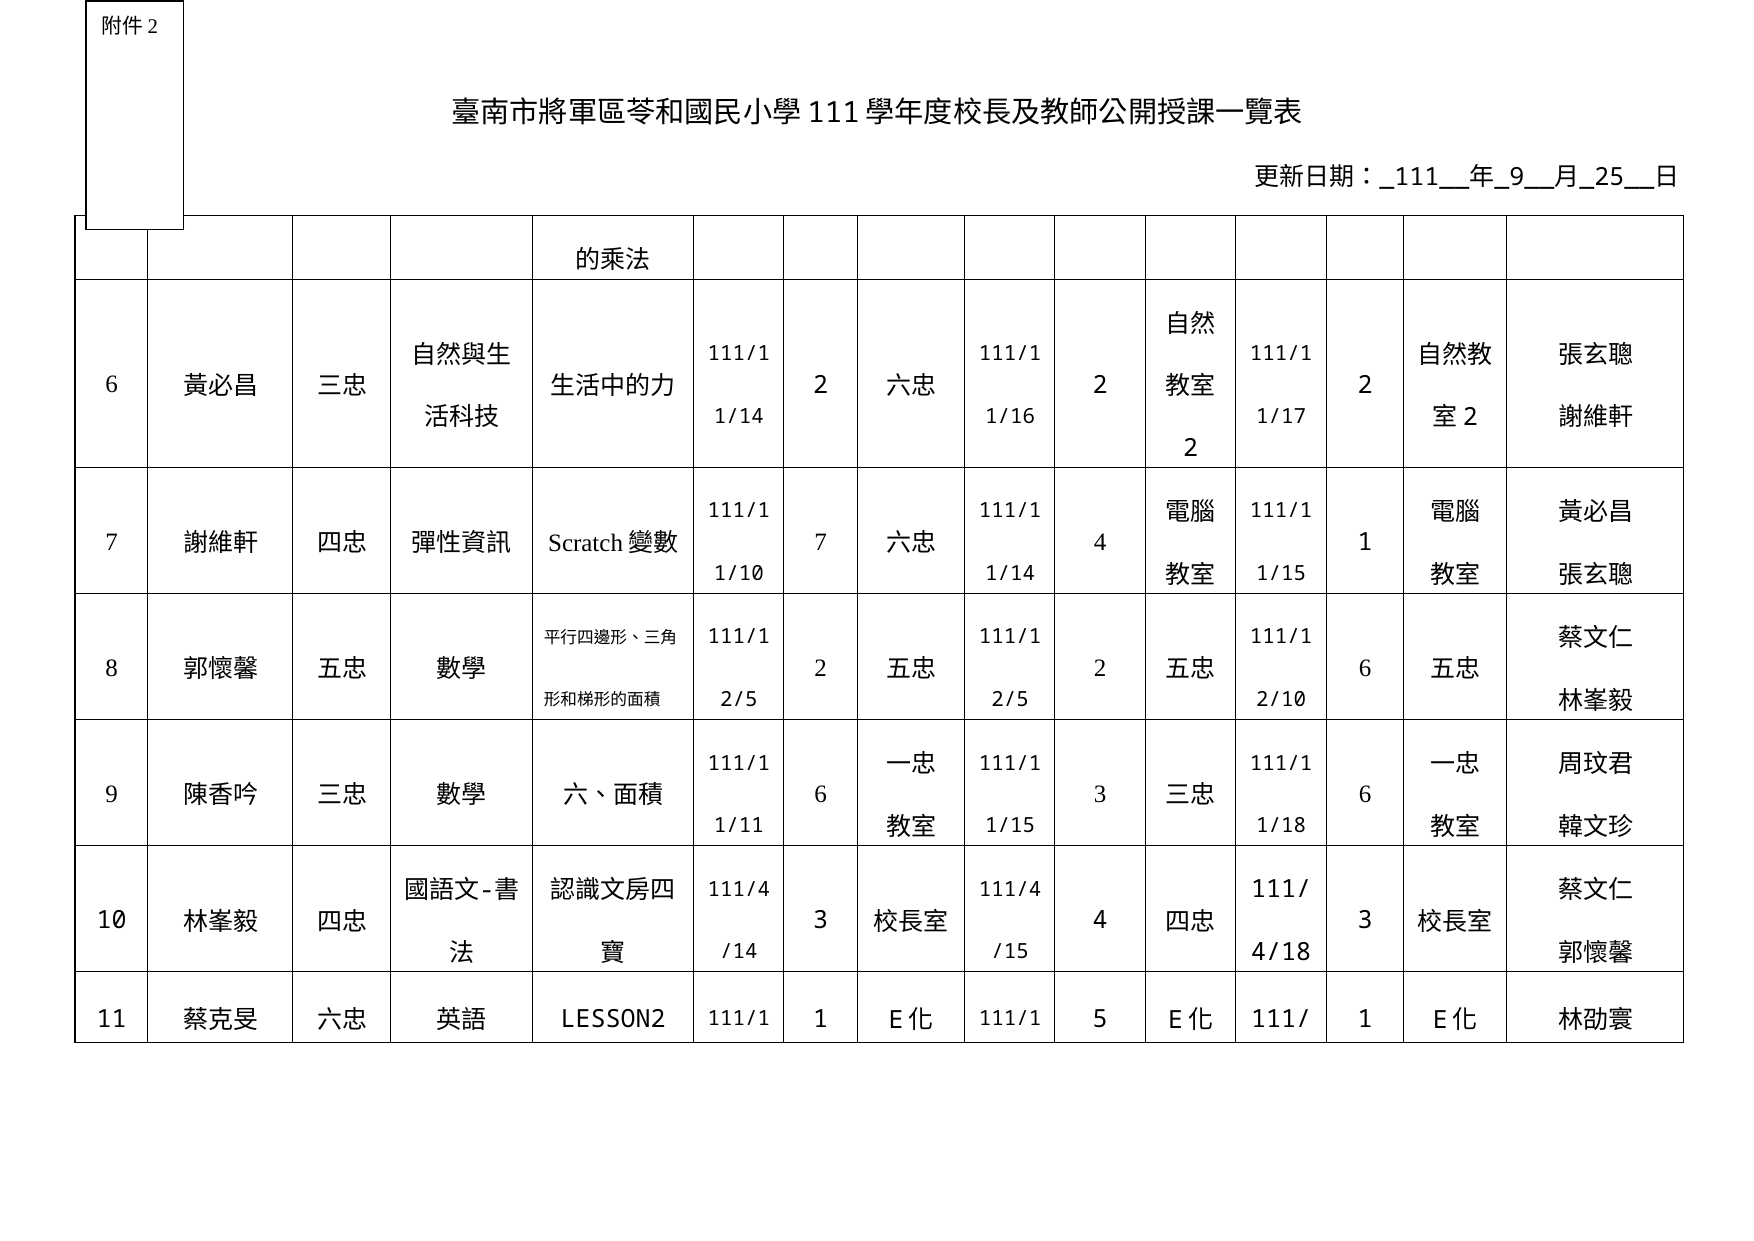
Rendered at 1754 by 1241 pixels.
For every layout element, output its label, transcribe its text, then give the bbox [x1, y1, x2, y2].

table_cell E化 [1404, 972, 1506, 1042]
table_cell 張玄聰 謝維軒 [1507, 280, 1683, 467]
table_cell 陳香吟 [148, 720, 292, 845]
table_cell 黃必昌 張玄聰 [1507, 468, 1683, 593]
table_cell 111/12/10 [1236, 594, 1326, 719]
table_cell 六忠 [293, 972, 390, 1042]
table_cell 2 [1327, 280, 1403, 467]
table_cell 五忠 [1404, 594, 1506, 719]
table_cell [1507, 216, 1683, 278]
table_cell 11 [76, 972, 147, 1042]
table_cell 認識文房四寶 [533, 846, 693, 971]
table_cell [293, 216, 390, 278]
table_cell 三忠 [293, 720, 390, 845]
table_cell [694, 216, 783, 278]
table_cell 111/4/18 [1236, 846, 1326, 971]
table_cell 五忠 [1146, 594, 1235, 719]
table_cell 111/11/14 [965, 468, 1054, 593]
table_cell [1055, 216, 1145, 278]
table_cell [1327, 216, 1403, 278]
table_cell 四忠 [293, 468, 390, 593]
table_cell 2 [1055, 594, 1145, 719]
table_cell 6 [76, 280, 147, 467]
table_cell E化 [858, 972, 964, 1042]
table_cell 林峯毅 [148, 846, 292, 971]
table_cell 111/11/16 [965, 280, 1054, 467]
table_cell 7 [76, 468, 147, 593]
table_cell 五忠 [293, 594, 390, 719]
table_cell [76, 216, 147, 278]
table_cell [858, 216, 964, 278]
table_cell 111/11/15 [1236, 468, 1326, 593]
table_cell 2 [784, 594, 857, 719]
table_cell Scratch變數 [533, 468, 693, 593]
table_cell 1 [784, 972, 857, 1042]
table_cell 2 [784, 280, 857, 467]
table_cell 111/11/10 [694, 468, 783, 593]
table_cell [965, 216, 1054, 278]
table_cell 111/ [1236, 972, 1326, 1042]
table_cell 3 [784, 846, 857, 971]
table_cell 111/11/14 [694, 280, 783, 467]
table_cell 一忠 教室 [1404, 720, 1506, 845]
table_cell 7 [784, 468, 857, 593]
table_cell 111/12/5 [694, 594, 783, 719]
table_cell 自然教室2 [1146, 280, 1235, 467]
table_cell 蔡文仁 郭懷馨 [1507, 846, 1683, 971]
table_cell 生活中的力 [533, 280, 693, 467]
table_cell 111/11/18 [1236, 720, 1326, 845]
table_cell 周玟君 韓文珍 [1507, 720, 1683, 845]
table_cell 2 [1055, 280, 1145, 467]
table_cell 四忠 [293, 846, 390, 971]
table_cell 蔡文仁 林峯毅 [1507, 594, 1683, 719]
table_cell 平行四邊形、三角形和梯形的面積 [533, 594, 693, 719]
table_cell 三忠 [1146, 720, 1235, 845]
table_cell 五忠 [858, 594, 964, 719]
table_cell 校長室 [1404, 846, 1506, 971]
table_cell 六忠 [858, 468, 964, 593]
table_cell 英語 [391, 972, 532, 1042]
table_cell 蔡克旻 [148, 972, 292, 1042]
table_cell 數學 [391, 720, 532, 845]
table_cell 4 [1055, 846, 1145, 971]
table_cell [391, 216, 532, 278]
table_cell 林劭寰 [1507, 972, 1683, 1042]
table_cell [1236, 216, 1326, 278]
table_cell 6 [1327, 720, 1403, 845]
table_cell 黃必昌 [148, 280, 292, 467]
table_cell 111/11/17 [1236, 280, 1326, 467]
table_cell 自然與生活科技 [391, 280, 532, 467]
table_cell 謝維軒 [148, 468, 292, 593]
table_cell 六忠 [858, 280, 964, 467]
table_cell 10 [76, 846, 147, 971]
table_cell 六、面積 [533, 720, 693, 845]
table_cell [1146, 216, 1235, 278]
table_cell 111/4/14 [694, 846, 783, 971]
table_cell 9 [76, 720, 147, 845]
table_cell 1 [1327, 972, 1403, 1042]
table_cell 111/4/15 [965, 846, 1054, 971]
table_cell 四忠 [1146, 846, 1235, 971]
table_cell 校長室 [858, 846, 964, 971]
table_cell 國語文-書法 [391, 846, 532, 971]
table_cell 8 [76, 594, 147, 719]
table_cell 111/1 [694, 972, 783, 1042]
table_cell LESSON2 [533, 972, 693, 1042]
table_cell 一忠 教室 [858, 720, 964, 845]
table_cell 自然教室2 [1404, 280, 1506, 467]
table_cell 郭懷馨 [148, 594, 292, 719]
table_cell 4 [1055, 468, 1145, 593]
table_cell 111/11/11 [694, 720, 783, 845]
table_cell 5 [1055, 972, 1145, 1042]
table_cell 數學 [391, 594, 532, 719]
table_cell 電腦教室 [1146, 468, 1235, 593]
table_cell [784, 216, 857, 278]
table_cell [1404, 216, 1506, 278]
table_cell [148, 216, 292, 278]
table_cell 6 [1327, 594, 1403, 719]
table_cell 1 [1327, 468, 1403, 593]
table_cell 的乘法 [533, 216, 693, 278]
table_cell 111/12/5 [965, 594, 1054, 719]
table_cell 3 [1327, 846, 1403, 971]
table_cell 111/11/15 [965, 720, 1054, 845]
table_cell 三忠 [293, 280, 390, 467]
table_cell 6 [784, 720, 857, 845]
table_cell 彈性資訊 [391, 468, 532, 593]
table_cell 電腦 教室 [1404, 468, 1506, 593]
table_cell 111/1 [965, 972, 1054, 1042]
table_cell 3 [1055, 720, 1145, 845]
table_cell E化 [1146, 972, 1235, 1042]
